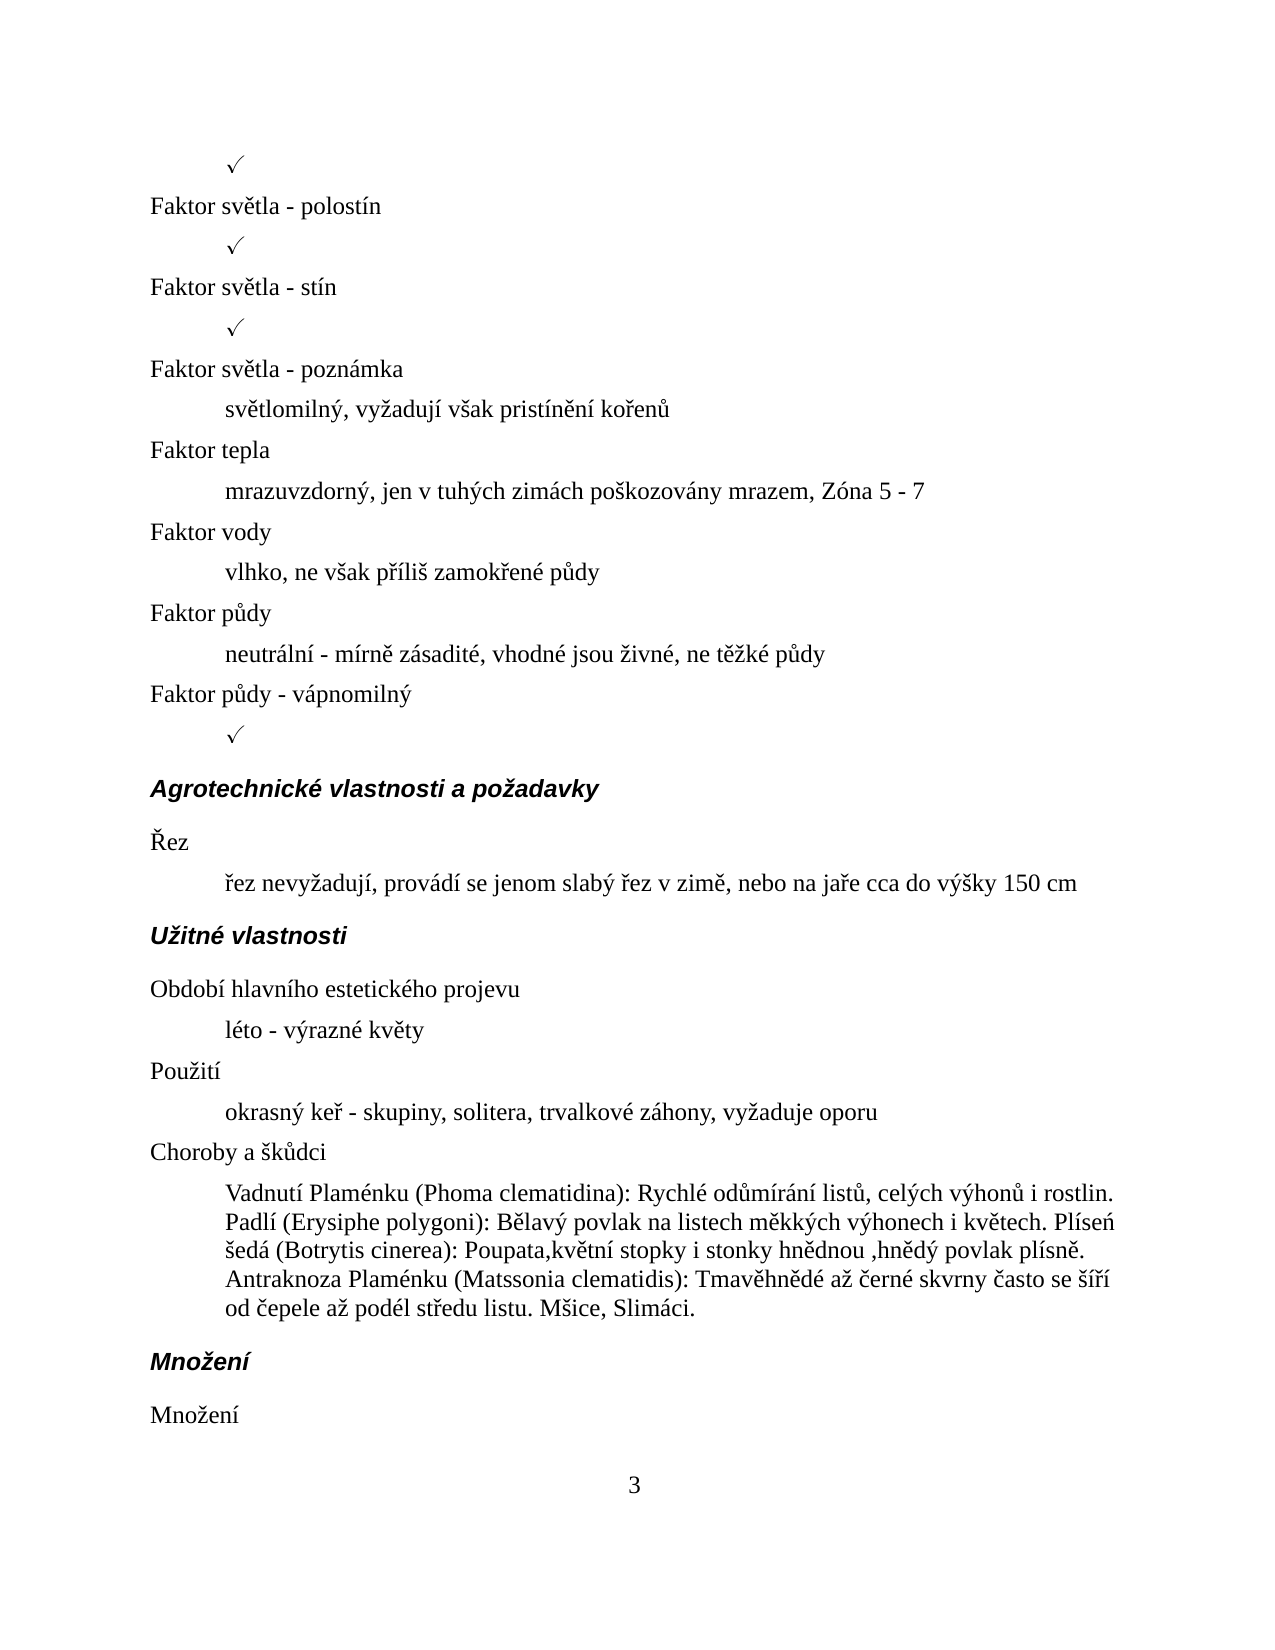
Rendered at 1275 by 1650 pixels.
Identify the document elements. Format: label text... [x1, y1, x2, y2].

text Faktor tepla [150, 435, 1125, 464]
text Množení [150, 1400, 1125, 1429]
text Faktor světla - stín [150, 272, 1125, 301]
text okrasný keř - skupiny, solitera, trvalkové záhony, vyžaduje oporu [225, 1097, 1125, 1125]
text Faktor půdy - vápnomilný [150, 679, 1125, 708]
text ✓ [225, 313, 1125, 342]
text světlomilný, vyžadují však pristínění kořenů [225, 394, 1125, 423]
text řez nevyžadují, provádí se jenom slabý řez v zimě, nebo na jaře cca do výšky 150 cm [225, 868, 1125, 896]
subtitle Užitné vlastnosti [150, 921, 1125, 950]
text Choroby a škůdci [150, 1137, 1125, 1166]
text mrazuvzdorný, jen v tuhých zimách poškozovány mrazem, Zóna 5 - 7 [225, 476, 1125, 504]
text léto - výrazné květy [225, 1015, 1125, 1044]
subtitle Množení [150, 1347, 1125, 1375]
text ✓ [225, 231, 1125, 260]
text ✓ [225, 720, 1125, 749]
text Faktor světla - poznámka [150, 354, 1125, 382]
text neutrální - mírně zásadité, vhodné jsou živné, ne těžké půdy [225, 639, 1125, 667]
text Faktor světla - polostín [150, 191, 1125, 219]
text Faktor půdy [150, 598, 1125, 627]
text Použití [150, 1056, 1125, 1085]
text ✓ [225, 150, 1125, 179]
text Řez [150, 827, 1125, 856]
text Faktor vody [150, 517, 1125, 545]
subtitle Agrotechnické vlastnosti a požadavky [150, 774, 1125, 802]
text Vadnutí Plaménku (Phoma clematidina): Rychlé odůmírání listů, celých výhonů i rostlin. Padlí (Erysiphe polygoni): Bělavý povlak na listech měkkých výhonech i květech. Plíseń šedá (Botrytis cinerea): Poupata,květní stopky i stonky hnědnou ,hnědý povlak plísně. Antraknoza Plaménku (Matssonia clematidis): Tmavěhnědé až černé skvrny často se šíří od čepele až podél středu listu. Mšice, Slimáci. [225, 1178, 1125, 1322]
text Období hlavního estetického projevu [150, 974, 1125, 1003]
text vlhko, ne však příliš zamokřené půdy [225, 557, 1125, 586]
